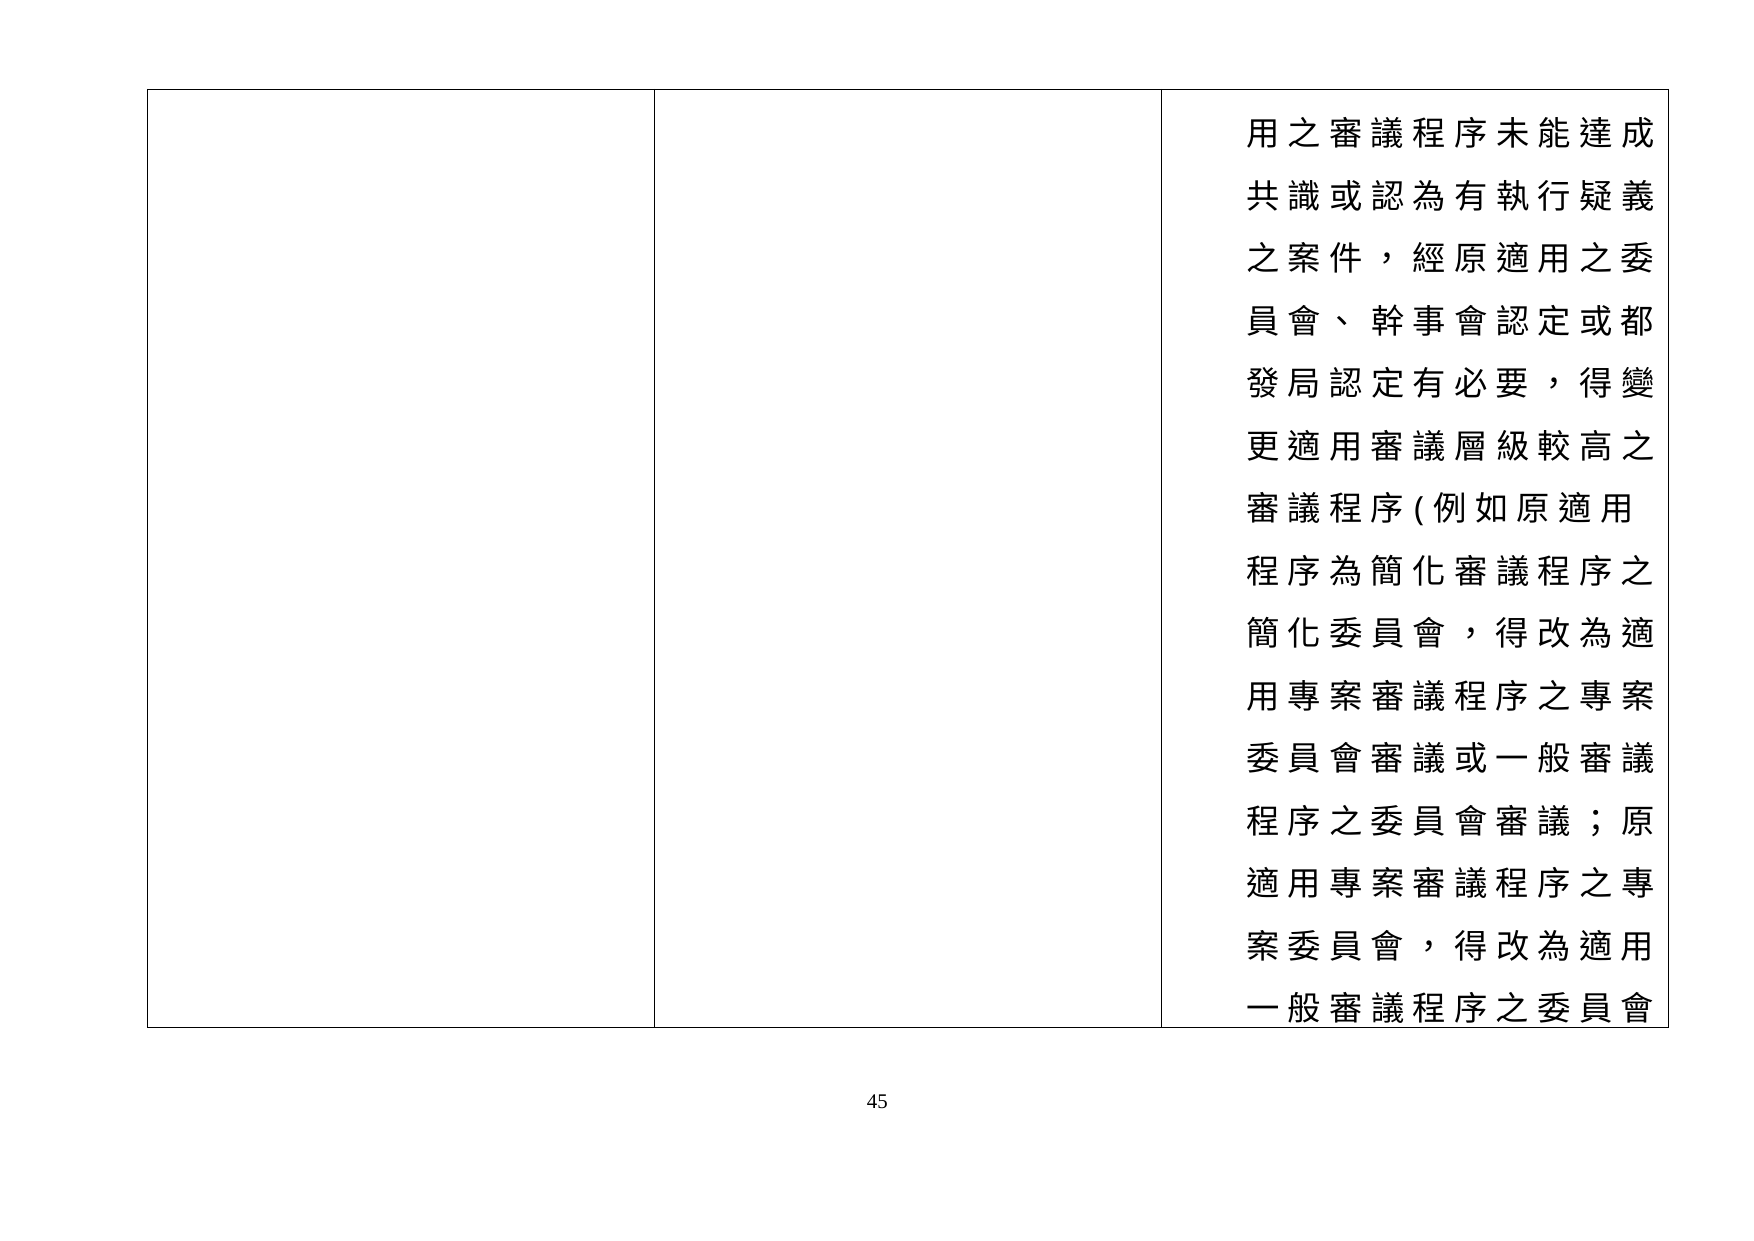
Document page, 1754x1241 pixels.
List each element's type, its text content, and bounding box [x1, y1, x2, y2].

table_cell [655, 90, 1161, 1027]
table_cell 用之審議程序未能達成共識或認為有執行疑義之案件，經原適用之委員會、幹事會認定或都發局認定有必要，得變更適用審議層級較高之審議程序(例如原適用程序為簡化審議程序之簡化委員會，得改為適用專案審議程序之專案委員會審議或一般審議程序之委員會審議；原適用專案審議程序之專案委員會，得改為適用一般審議程序之委員會 [1162, 90, 1668, 1027]
table_cell [148, 90, 654, 1027]
